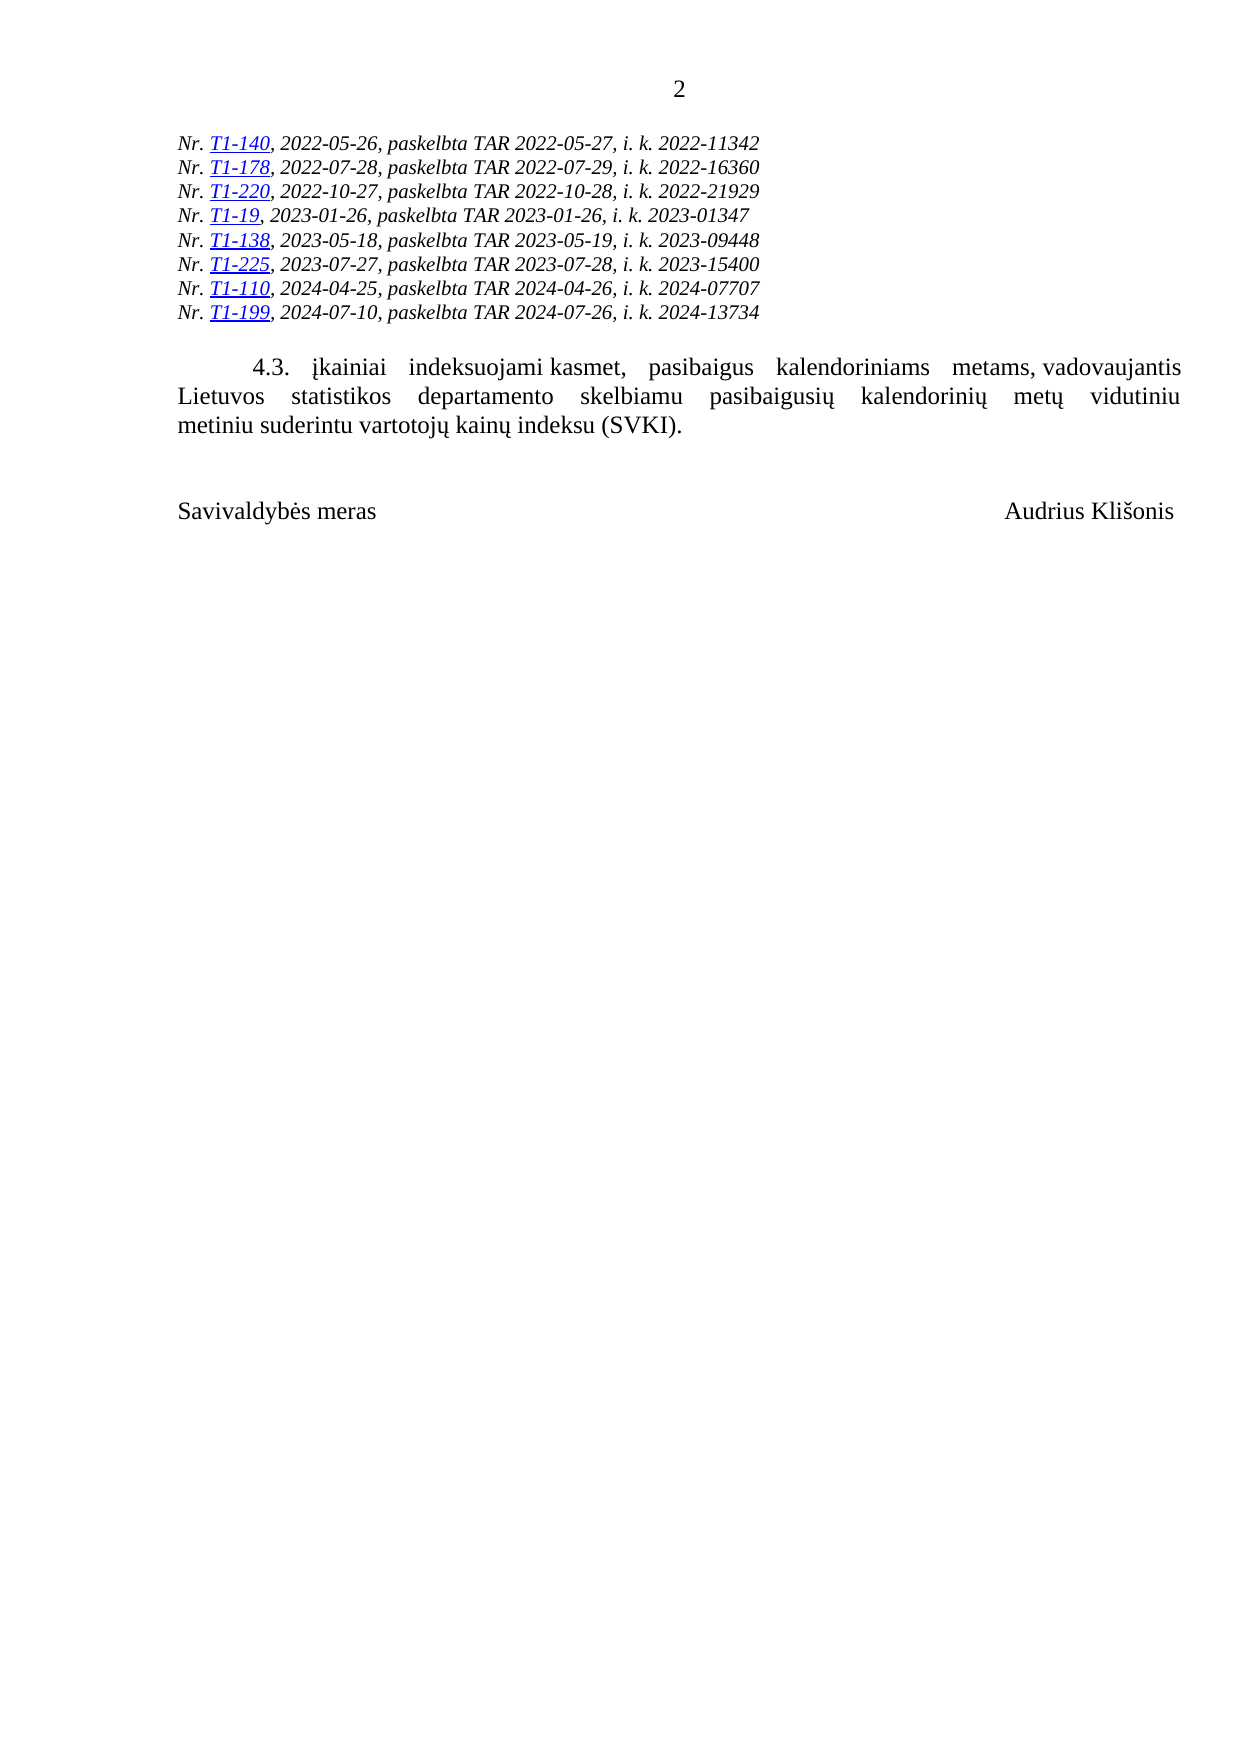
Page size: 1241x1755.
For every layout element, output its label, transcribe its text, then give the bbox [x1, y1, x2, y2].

text Nr. T1-220, 2022-10-27, paskelbta TAR 2022-10-28, i. k. 2022-21929 [177, 179, 1181, 203]
text Nr. T1-140, 2022-05-26, paskelbta TAR 2022-05-27, i. k. 2022-11342 [177, 131, 1181, 155]
text Nr. T1-178, 2022-07-28, paskelbta TAR 2022-07-29, i. k. 2022-16360 [177, 155, 1181, 179]
text Nr. T1-225, 2023-07-27, paskelbta TAR 2023-07-28, i. k. 2023-15400 [177, 252, 1181, 276]
text Nr. T1-19, 2023-01-26, paskelbta TAR 2023-01-26, i. k. 2023-01347 [177, 203, 1181, 227]
text 4.3. įkainiai indeksuojami kasmet, pasibaigus kalendoriniams metams, vadovaujantis Lietuvos statistikos departamento skelbiamu pasibaigusių kalendorinių metų vidutiniu metiniu suderintu vartotojų kainų indeksu (SVKI). [177, 352, 1181, 439]
text Savivaldybės meras Audrius Klišonis [177, 496, 1181, 525]
text Nr. T1-138, 2023-05-18, paskelbta TAR 2023-05-19, i. k. 2023-09448 [177, 227, 1181, 252]
text Nr. T1-110, 2024-04-25, paskelbta TAR 2024-04-26, i. k. 2024-07707 [177, 276, 1181, 300]
text Nr. T1-199, 2024-07-10, paskelbta TAR 2024-07-26, i. k. 2024-13734 [177, 300, 1181, 324]
